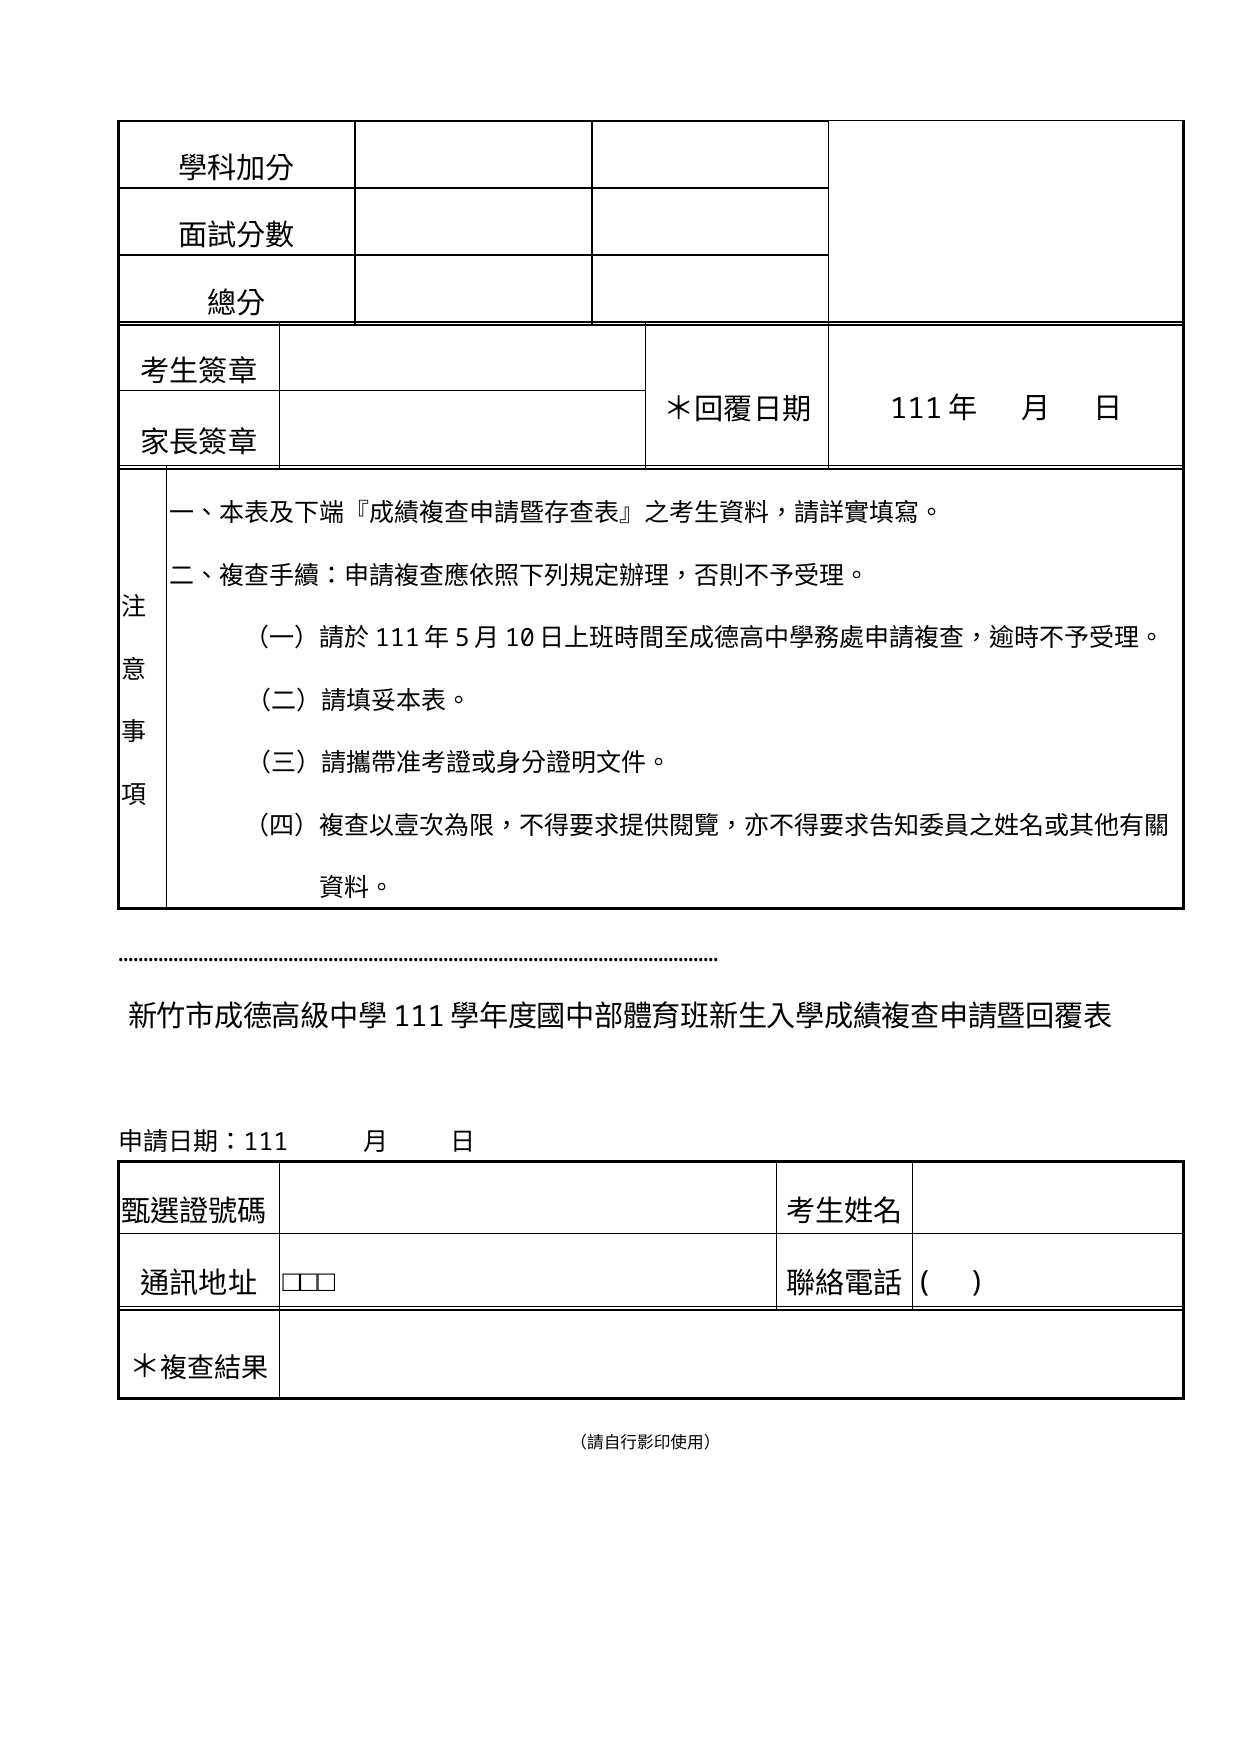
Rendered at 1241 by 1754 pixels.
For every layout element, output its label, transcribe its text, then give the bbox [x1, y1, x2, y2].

text 申請日期：111 月 日 [118, 1097, 1122, 1160]
table_cell 總分 [120, 256, 354, 321]
table_cell [280, 391, 645, 465]
table_header 考生姓名 [777, 1163, 912, 1233]
table_cell ＊回覆日期 [646, 326, 828, 465]
table_cell ( ) [913, 1234, 1182, 1306]
table_cell 家長簽章 [120, 391, 279, 465]
table_cell [356, 189, 591, 254]
table_cell 111年 月 日 [829, 326, 1182, 465]
table_cell 面試分數 [120, 189, 354, 254]
table_cell [356, 122, 591, 187]
table_cell 聯絡電話 [777, 1234, 912, 1306]
table_cell [356, 256, 591, 321]
text （請自行影印使用） [168, 1400, 1122, 1462]
table_cell □□□ [280, 1234, 776, 1306]
text 新竹市成德高級中學111學年度國中部體育班新生入學成績複查申請暨回覆表 [118, 972, 1122, 1035]
table_header [913, 1163, 1182, 1233]
text ………………………………………………………………………………………………………… [118, 910, 1122, 972]
table_cell 學科加分 [120, 122, 354, 187]
table_cell [593, 189, 828, 254]
table_cell [829, 121, 1182, 321]
table_cell [280, 326, 645, 390]
table_header [280, 1163, 776, 1233]
table_cell 考生簽章 [120, 326, 279, 390]
table_cell 通訊地址 [120, 1234, 279, 1306]
table_cell 注意 事 項 [120, 470, 166, 907]
table_cell ＊複查結果 [120, 1311, 279, 1397]
table_cell 一、本表及下端『成績複查申請暨存查表』之考生資料，請詳實填寫。 二、複查手續：申請複查應依照下列規定辦理，否則不予受理。 （一）請於111年5月10日上班時間至成德高中學務處申請複查，逾時不予受理。 （二）請填妥本表。 （三）請攜帶准考證或身分證明文件。 （四）複查以壹次為限，不得要求提供閱覽，亦不得要求告知委員之姓名或其他有關資料。 [167, 470, 1182, 907]
table_cell [593, 256, 828, 321]
table_cell [280, 1311, 1182, 1397]
table_header 甄選證號碼 [120, 1163, 279, 1233]
table_cell [593, 122, 828, 187]
